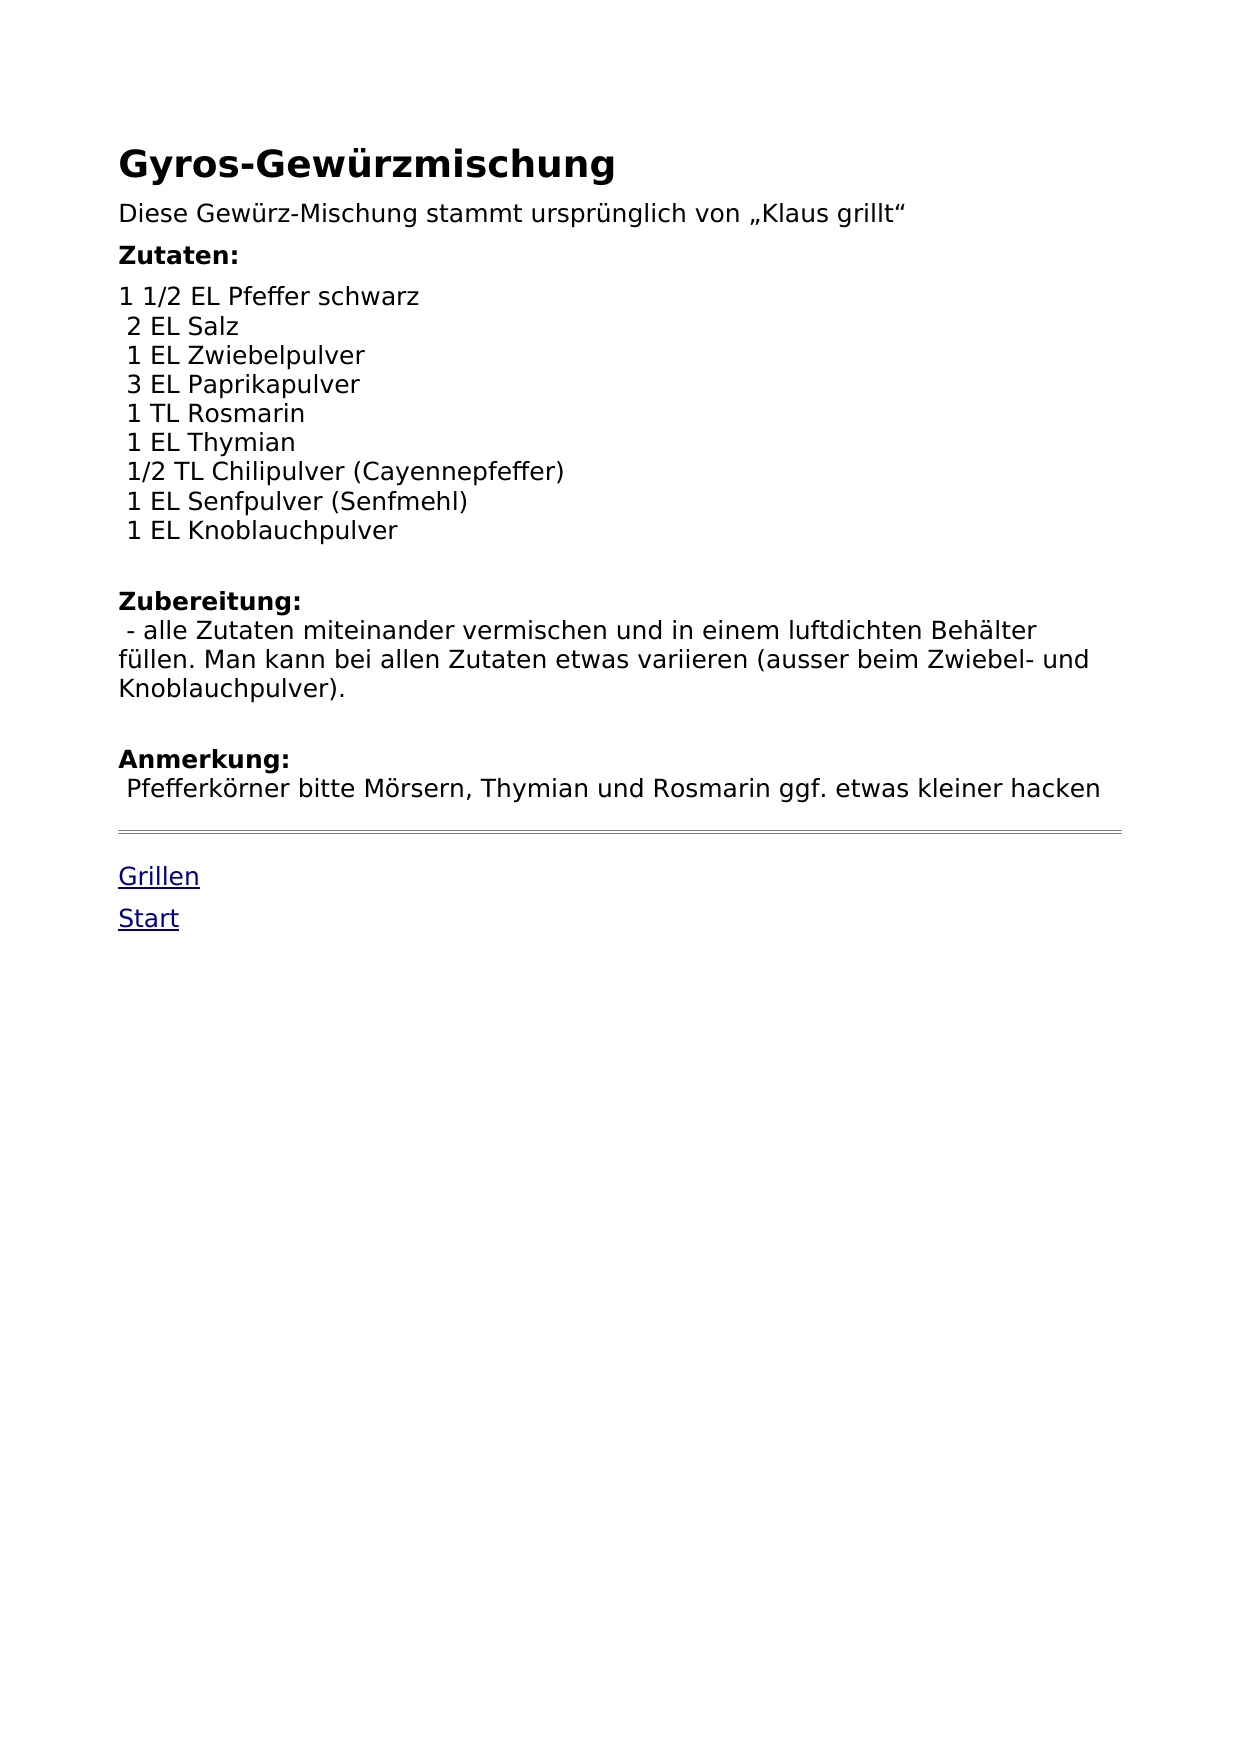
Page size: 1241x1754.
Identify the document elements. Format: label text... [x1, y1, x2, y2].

text Diese Gewürz-Mischung stammt ursprünglich von „Klaus grillt“ [118, 199, 1122, 228]
text Grillen [118, 862, 1122, 891]
text Zutaten: [118, 241, 1122, 270]
text Zubereitung: - alle Zutaten miteinander vermischen und in einem luftdichten Behälter füllen. Man kann bei allen Zutaten etwas variieren (ausser beim Zwiebel- und Knoblauchpulver). [118, 587, 1122, 733]
subtitle Gyros-Gewürzmischung [118, 143, 1122, 187]
text 1 1/2 EL Pfeffer schwarz 2 EL Salz 1 EL Zwiebelpulver 3 EL Paprikapulver 1 TL Rosmarin 1 EL Thymian 1/2 TL Chilipulver (Cayennepfeffer) 1 EL Senfpulver (Senfmehl) 1 EL Knoblauchpulver [118, 283, 1122, 574]
text Start [118, 904, 1122, 933]
text Anmerkung: Pfefferkörner bitte Mörsern, Thymian und Rosmarin ggf. etwas kleiner hacken [118, 745, 1122, 803]
